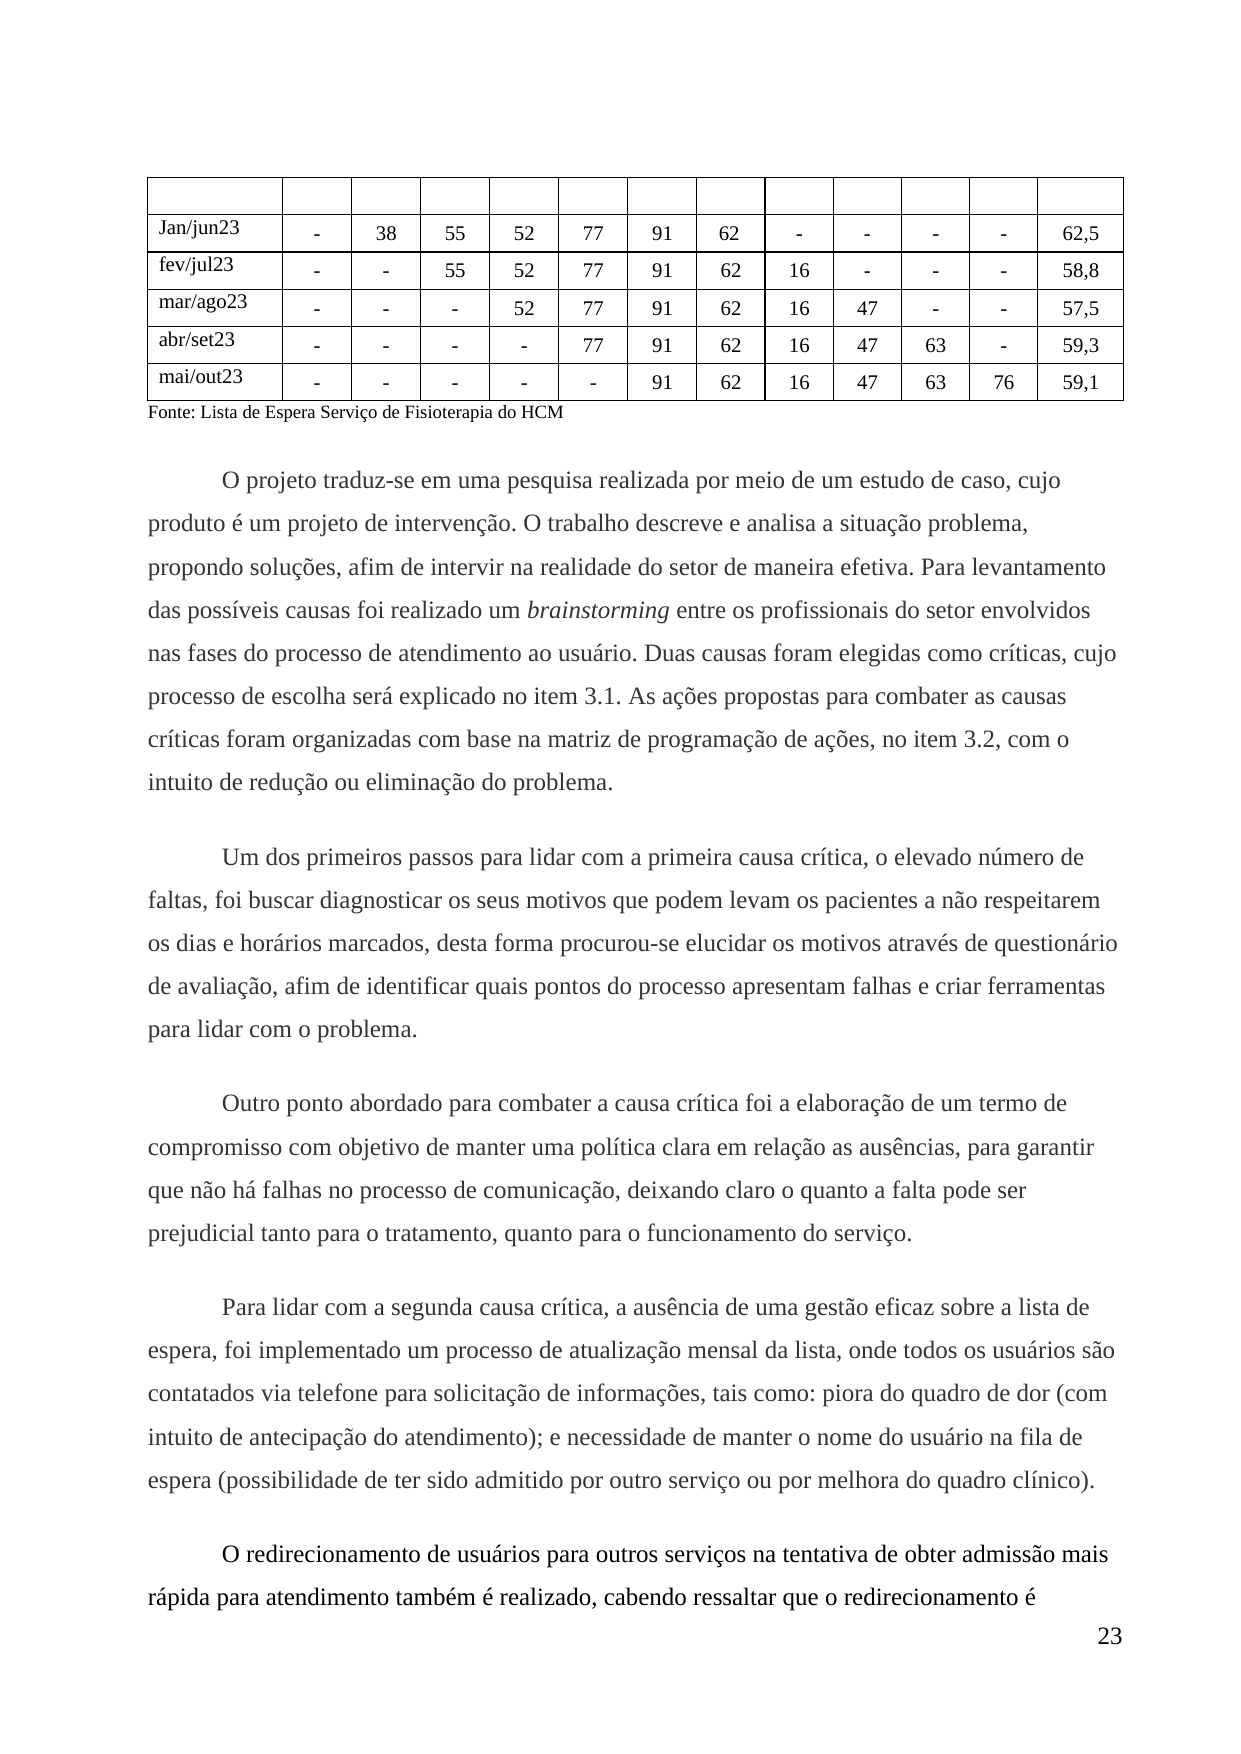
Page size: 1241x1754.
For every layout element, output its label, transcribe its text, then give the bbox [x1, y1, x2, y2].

table_cell 16 [766, 253, 833, 288]
table_cell 52 [490, 253, 558, 288]
table_cell 63 [902, 327, 969, 363]
table_cell fev/jul23 [148, 253, 282, 288]
table_cell 59,3 [1038, 327, 1123, 363]
table_cell 47 [834, 290, 901, 326]
table_cell - [421, 364, 489, 400]
table_cell - [902, 178, 969, 214]
table_cell - [283, 364, 351, 400]
table_cell [421, 178, 489, 214]
table_cell 91 [628, 327, 696, 363]
table_cell - [970, 327, 1037, 363]
table_cell [490, 178, 558, 214]
table_cell - [697, 178, 764, 214]
table_cell 77 [559, 253, 627, 288]
table_cell - [352, 290, 420, 326]
table_cell - [490, 327, 558, 363]
table_cell 47 [834, 327, 901, 363]
table_cell 47 [834, 364, 901, 400]
table_cell - [352, 364, 420, 400]
text Fonte: Lista de Espera Serviço de Fisioterapia do HCM [148, 401, 1122, 422]
table_cell - [421, 327, 489, 363]
table_cell - [902, 253, 969, 288]
table_cell mar/ago23 [148, 290, 282, 326]
table_cell [1038, 178, 1123, 214]
table_cell - [352, 327, 420, 363]
table_cell 58,8 [1038, 253, 1123, 288]
table_cell [559, 178, 627, 214]
table_cell - [970, 215, 1037, 251]
table_cell 55 [421, 253, 489, 288]
table_cell 77 [559, 327, 627, 363]
table_cell - [902, 290, 969, 326]
table_cell 52 [490, 215, 558, 251]
table_cell - [970, 178, 1037, 214]
table_cell [352, 178, 420, 214]
table_cell mai/out23 [148, 364, 282, 400]
table_cell 57,5 [1038, 290, 1123, 326]
table_cell 62,5 [1038, 215, 1123, 251]
table_cell 59,1 [1038, 364, 1123, 400]
table_cell 62 [697, 364, 764, 400]
table_cell 77 [559, 215, 627, 251]
table_cell - [283, 253, 351, 288]
table_cell [628, 178, 696, 214]
table_cell - [766, 215, 833, 251]
table_cell 62 [697, 215, 764, 251]
table_cell - [490, 364, 558, 400]
table_cell 38 [352, 215, 420, 251]
table_cell - [766, 178, 833, 214]
table_cell 91 [628, 290, 696, 326]
table_cell - [421, 290, 489, 326]
text Um dos primeiros passos para lidar com a primeira causa crítica, o elevado número de faltas, foi buscar diagnosticar os seus motivos que podem levam os pacientes a não respeitarem os dias e horários marcados, desta forma procurou-se elucidar os motivos através de questionário de avaliação, afim de identificar quais pontos do processo apresentam falhas e criar ferramentas para lidar com o problema. [148, 842, 1122, 1043]
table_cell - [352, 253, 420, 288]
table_cell - [559, 364, 627, 400]
table_cell abr/set23 [148, 327, 282, 363]
text O projeto traduz-se em uma pesquisa realizada por meio de um estudo de caso, cujo produto é um projeto de intervenção. O trabalho descreve e analisa a situação problema, propondo soluções, afim de intervir na realidade do setor de maneira efetiva. Para levantamento das possíveis causas foi realizado um brainstorming entre os profissionais do setor envolvidos nas fases do processo de atendimento ao usuário. Duas causas foram elegidas como críticas, cujo processo de escolha será explicado no item 3.1. As ações propostas para combater as causas críticas foram organizadas com base na matriz de programação de ações, no item 3.2, com o intuito de redução ou eliminação do problema. [148, 465, 1122, 796]
table_cell 76 [970, 364, 1037, 400]
table_cell - [970, 290, 1037, 326]
table_cell 91 [628, 215, 696, 251]
table_cell - [834, 215, 901, 251]
table_cell 62 [697, 253, 764, 288]
table_cell - [283, 327, 351, 363]
text Outro ponto abordado para combater a causa crítica foi a elaboração de um termo de compromisso com objetivo de manter uma política clara em relação as ausências, para garantir que não há falhas no processo de comunicação, deixando claro o quanto a falta pode ser prejudicial tanto para o tratamento, quanto para o funcionamento do serviço. [148, 1088, 1122, 1247]
table_cell - [283, 215, 351, 251]
table_cell 16 [766, 290, 833, 326]
table_cell 16 [766, 364, 833, 400]
table_cell - [970, 253, 1037, 288]
table_cell - [834, 253, 901, 288]
table_cell 62 [697, 290, 764, 326]
table_cell - [902, 215, 969, 251]
table_cell Jan/jun23 [148, 215, 282, 251]
text O redirecionamento de usuários para outros serviços na tentativa de obter admissão mais rápida para atendimento também é realizado, cabendo ressaltar que o redirecionamento é [148, 1539, 1122, 1611]
table_cell 62 [697, 327, 764, 363]
table_cell 16 [766, 327, 833, 363]
table_cell 52 [490, 290, 558, 326]
table_cell 77 [559, 290, 627, 326]
table_cell [148, 178, 282, 214]
table_cell 63 [902, 364, 969, 400]
table_cell 55 [421, 215, 489, 251]
table_cell - [834, 178, 901, 214]
table_cell [283, 178, 351, 214]
text Para lidar com a segunda causa crítica, a ausência de uma gestão eficaz sobre a lista de espera, foi implementado um processo de atualização mensal da lista, onde todos os usuários são contatados via telefone para solicitação de informações, tais como: piora do quadro de dor (com intuito de antecipação do atendimento); e necessidade de manter o nome do usuário na fila de espera (possibilidade de ter sido admitido por outro serviço ou por melhora do quadro clínico). [148, 1292, 1122, 1493]
table_cell 91 [628, 364, 696, 400]
table_cell - [283, 290, 351, 326]
table_cell 91 [628, 253, 696, 288]
